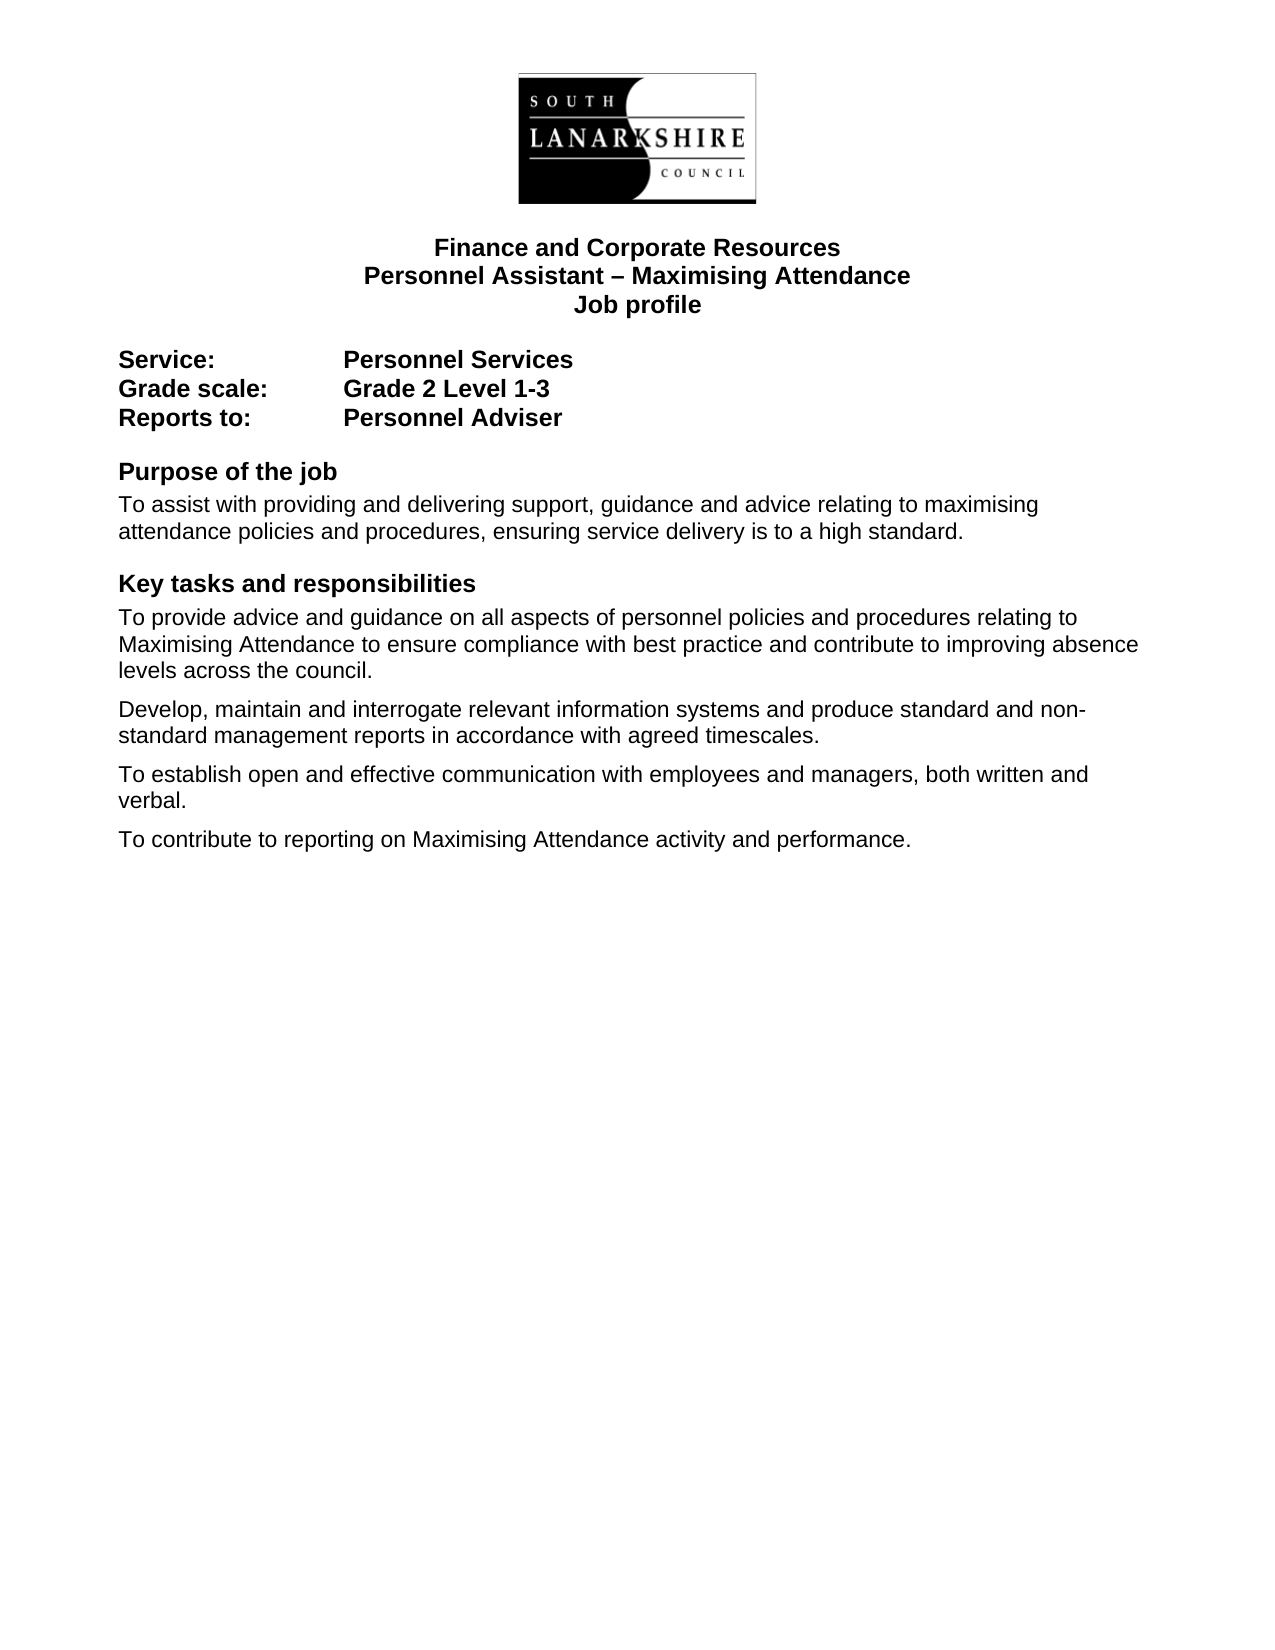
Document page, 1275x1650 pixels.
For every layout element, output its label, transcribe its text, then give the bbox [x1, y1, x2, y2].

text To provide advice and guidance on all aspects of personnel policies and procedures relating to Maximising Attendance to ensure compliance with best practice and contribute to improving absence levels across the council. [118, 604, 1157, 683]
subtitle Purpose of the job [118, 456, 1157, 485]
text Develop, maintain and interrogate relevant information systems and produce standard and non-standard management reports in accordance with agreed timescales. [118, 696, 1157, 748]
text Reports to: Personnel Adviser [118, 403, 1157, 431]
text Service: Personnel Services [118, 345, 1157, 374]
text To contribute to reporting on Maximising Attendance activity and performance. [118, 826, 1157, 852]
subtitle Finance and Corporate Resources Personnel Assistant – Maximising Attendance Job profile [118, 233, 1157, 319]
text To establish open and effective communication with employees and managers, both written and verbal. [118, 761, 1157, 814]
subtitle Key tasks and responsibilities [118, 569, 1157, 598]
text Grade scale: Grade 2 Level 1-3 [118, 374, 1157, 403]
text To assist with providing and delivering support, guidance and advice relating to maximising attendance policies and procedures, ensuring service delivery is to a high standard. [118, 491, 1157, 544]
